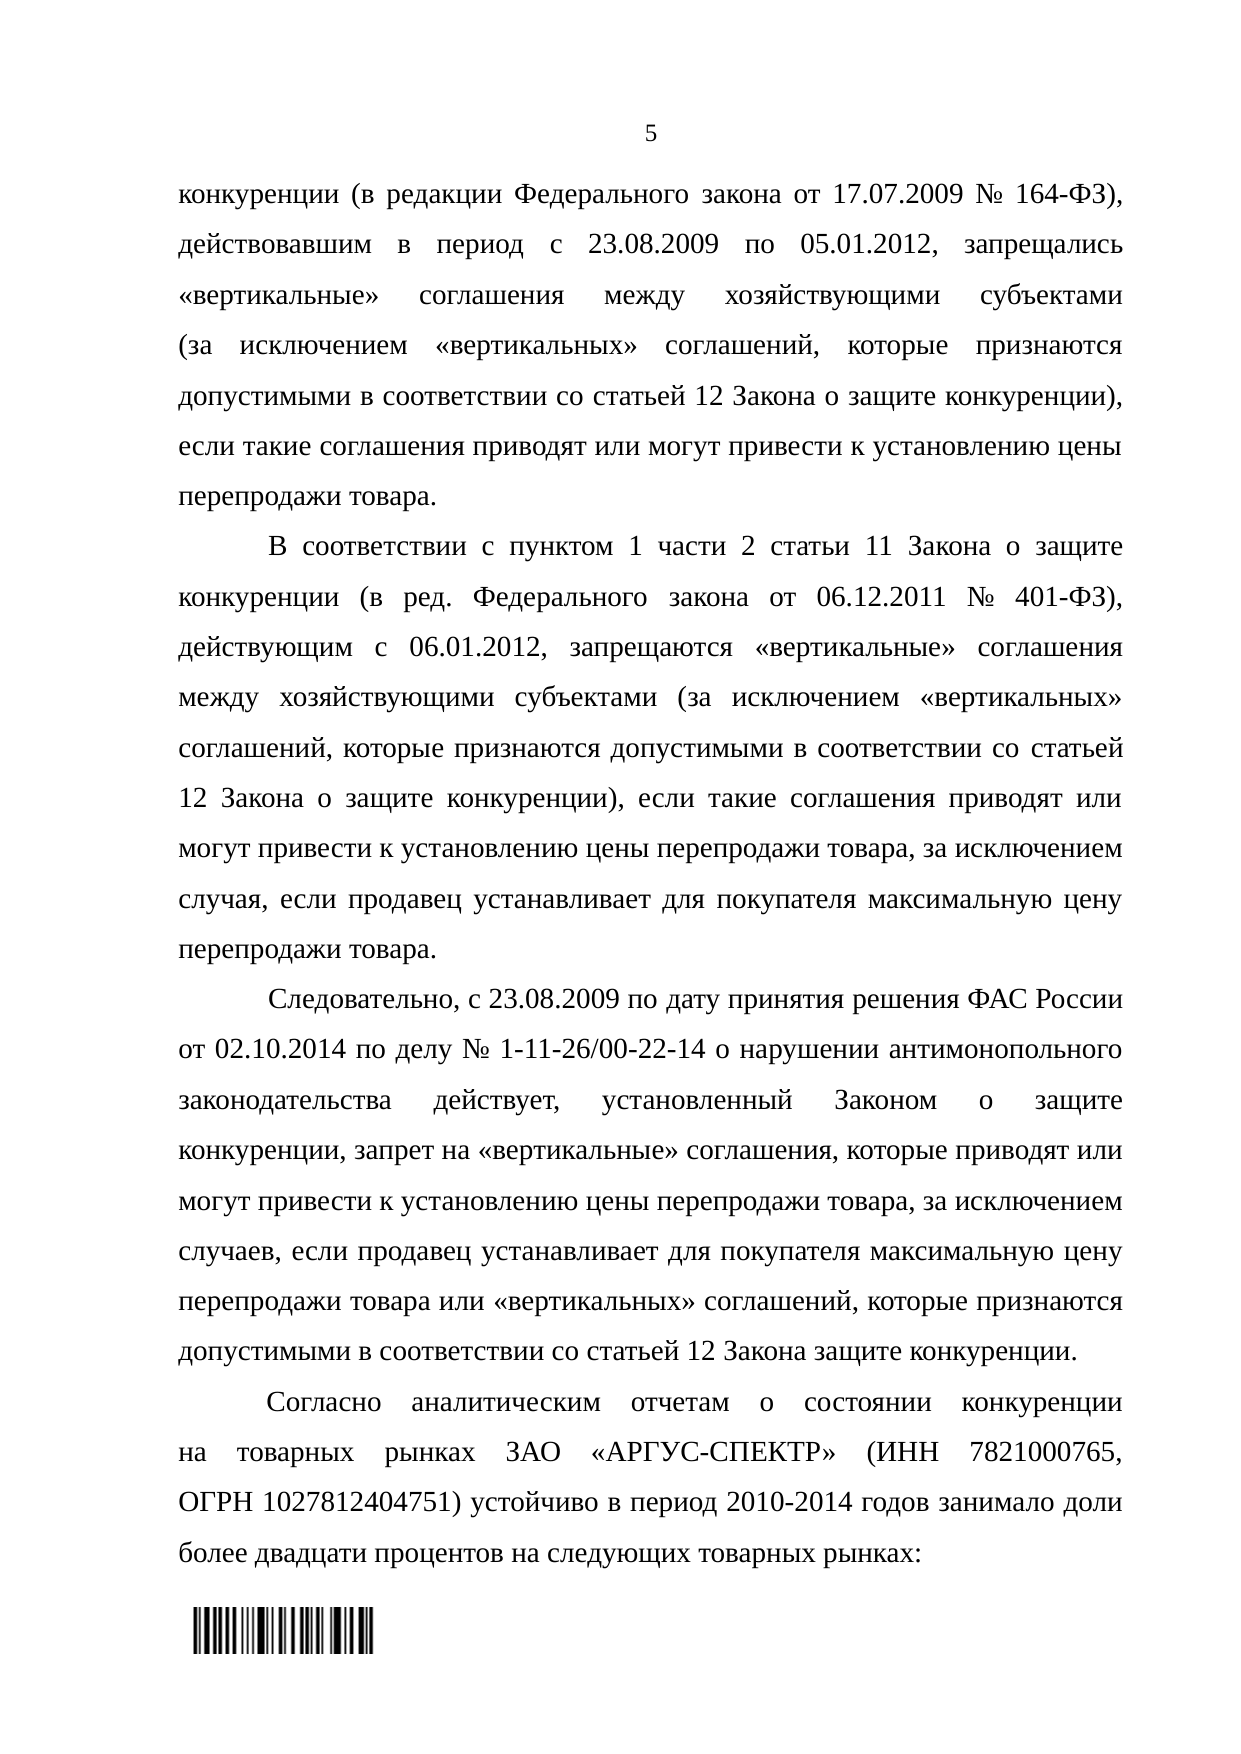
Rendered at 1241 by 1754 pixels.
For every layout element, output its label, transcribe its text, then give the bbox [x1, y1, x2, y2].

text конкуренции (в редакции Федерального закона от 17.07.2009 № 164-ФЗ), действовавшим в период с 23.08.2009 по 05.01.2012, запрещались «вертикальные» соглашения между хозяйствующими субъектами (за исключением «вертикальных» соглашений, которые признаются допустимыми в соответствии со статьей 12 Закона о защите конкуренции), если такие соглашения приводят или могут привести к установлению цены перепродажи товара. [178, 176, 1123, 512]
picture [178, 1607, 391, 1654]
text В соответствии с пунктом 1 части 2 статьи 11 Закона о защите конкуренции (в ред. Федерального закона от 06.12.2011 № 401-ФЗ), действующим с 06.01.2012, запрещаются «вертикальные» соглашения между хозяйствующими субъектами (за исключением «вертикальных» соглашений, которые признаются допустимыми в соответствии со статьей 12 Закона о защите конкуренции), если такие соглашения приводят или могут привести к установлению цены перепродажи товара, за исключением случая, если продавец устанавливает для покупателя максимальную цену перепродажи товара. [178, 528, 1123, 964]
text Согласно аналитическим отчетам о состоянии конкуренции на товарных рынках ЗАО «АРГУС-СПЕКТР» (ИНН 7821000765, ОГРН 1027812404751) устойчиво в период 2010-2014 годов занимало доли более двадцати процентов на следующих товарных рынках: [178, 1384, 1123, 1568]
text Следовательно, с 23.08.2009 по дату принятия решения ФАС России от 02.10.2014 по делу № 1-11-26/00-22-14 о нарушении антимонопольного законодательства действует, установленный Законом о защите конкуренции, запрет на «вертикальные» соглашения, которые приводят или могут привести к установлению цены перепродажи товара, за исключением случаев, если продавец устанавливает для покупателя максимальную цену перепродажи товара или «вертикальных» соглашений, которые признаются допустимыми в соответствии со статьей 12 Закона защите конкуренции. [178, 981, 1123, 1367]
